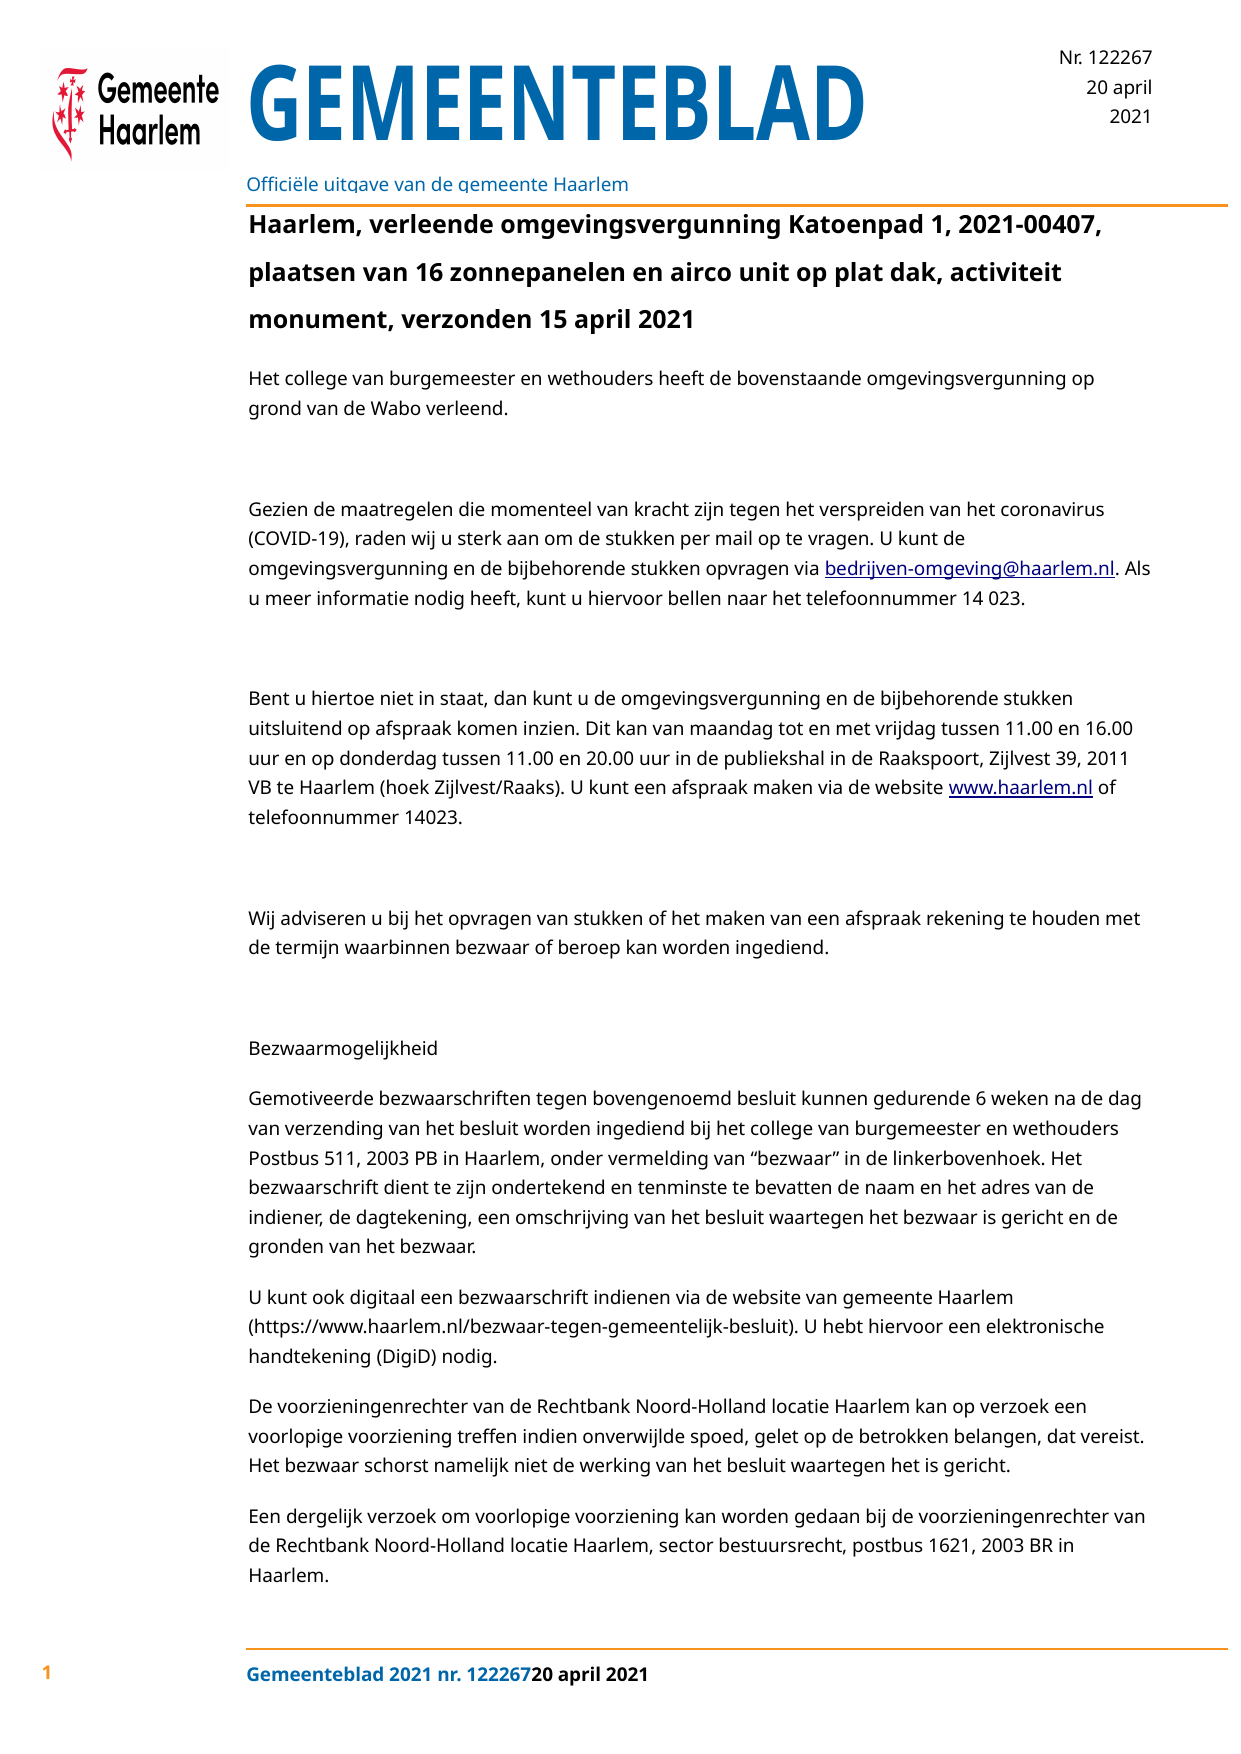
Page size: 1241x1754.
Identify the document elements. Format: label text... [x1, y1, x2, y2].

text Haarlem, verleende omgevingsvergunning Katoenpad 1, 2021-00407, plaatsen van 16 zonnepanelen en airco unit op plat dak, activiteit monument, verzonden 15 april 2021 [248, 207, 1152, 336]
text Bent u hiertoe niet in staat, dan kunt u de omgevingsvergunning en de bijbehorende stukken uitsluitend op afspraak komen inzien. Dit kan van maandag tot en met vrijdag tussen 11.00 en 16.00 uur en op donderdag tussen 11.00 en 20.00 uur in de publiekshal in de Raakspoort, Zijlvest 39, 2011 VB te Haarlem (hoek Zijlvest/Raaks). U kunt een afspraak maken via de website www.haarlem.nl of telefoonnummer 14023. [248, 686, 1152, 829]
picture [41, 47, 231, 172]
text U kunt ook digitaal een bezwaarschrift indienen via de website van gemeente Haarlem (https://www.haarlem.nl/bezwaar-tegen-gemeentelijk-besluit). U hebt hiervoor een elektronische handtekening (DigiD) nodig. [248, 1284, 1152, 1369]
text De voorzieningenrechter van de Rechtbank Noord-Holland locatie Haarlem kan op verzoek een voorlopige voorziening treffen indien onverwijlde spoed, gelet op de betrokken belangen, dat vereist. Het bezwaar schorst namelijk niet de werking van het besluit waartegen het is gericht. [248, 1393, 1152, 1478]
text Een dergelijk verzoek om voorlopige voorziening kan worden gedaan bij de voorzieningenrechter van de Rechtbank Noord-Holland locatie Haarlem, sector bestuursrecht, postbus 1621, 2003 BR in Haarlem. [248, 1503, 1152, 1588]
text Bezwaarmogelijkheid [248, 1035, 1152, 1061]
text Gemotiveerde bezwaarschriften tegen bovengenoemd besluit kunnen gedurende 6 weken na de dag van verzending van het besluit worden ingediend bij het college van burgemeester en wethouders Postbus 511, 2003 PB in Haarlem, onder vermelding van “bezwaar” in de linkerbovenhoek. Het bezwaarschrift dient te zijn ondertekend en tenminste te bevatten de naam en het adres van de indiener, de dagtekening, een omschrijving van het besluit waartegen het bezwaar is gericht en de gronden van het bezwaar. [248, 1086, 1152, 1259]
text Gezien de maatregelen die momenteel van kracht zijn tegen het verspreiden van het coronavirus (COVID-19), raden wij u sterk aan om de stukken per mail op te vragen. U kunt de omgevingsvergunning en de bijbehorende stukken opvragen via bedrijven-omgeving@haarlem.nl. Als u meer informatie nodig heeft, kunt u hiervoor bellen naar het telefoonnummer 14 023. [248, 496, 1152, 610]
text Wij adviseren u bij het opvragen van stukken of het maken van een afspraak rekening te houden met de termijn waarbinnen bezwaar of beroep kan worden ingediend. [248, 905, 1152, 960]
text Het college van burgemeester en wethouders heeft de bovenstaande omgevingsvergunning op grond van de Wabo verleend. [248, 366, 1152, 421]
